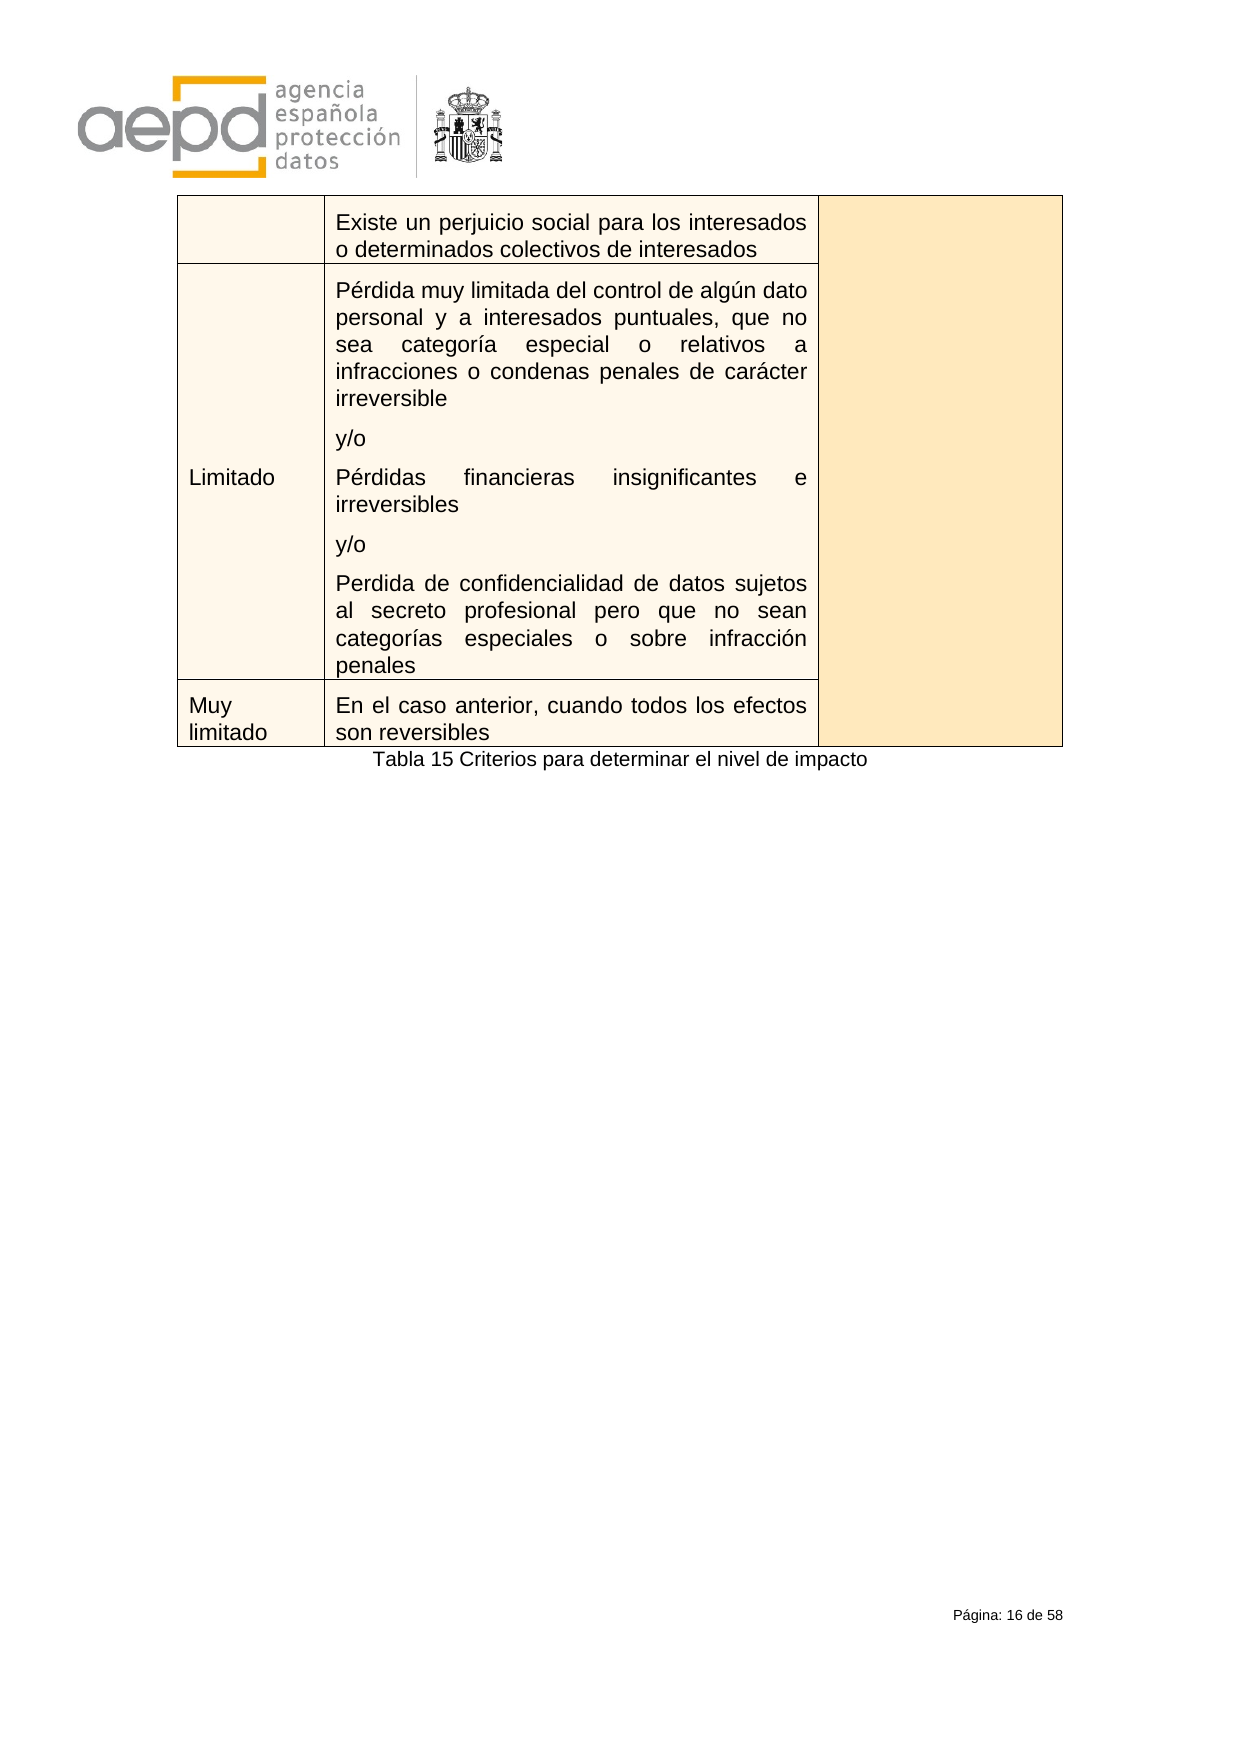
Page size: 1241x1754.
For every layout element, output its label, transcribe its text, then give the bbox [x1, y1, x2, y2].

table_cell [819, 196, 1062, 746]
table_cell En el caso anterior, cuando todos los efectos son reversibles [325, 680, 818, 746]
table_cell Muy limitado [178, 680, 324, 746]
text Tabla 15 Criterios para determinar el nivel de impacto [177, 747, 1063, 771]
table_cell Existe un perjuicio social para los interesados o determinados colectivos de interesados [325, 196, 818, 263]
table_cell Limitado [178, 264, 324, 678]
table_cell Pérdida muy limitada del control de algún dato personal y a interesados puntuales, que no sea categoría especial o relativos a infracciones o condenas penales de carácter irreversible y/o Pérdidas financieras insignificantes e irreversibles y/o Perdida de confidencialidad de datos sujetos al secreto profesional pero que no sean categorías especiales o sobre infracción penales [325, 264, 818, 678]
table_cell [178, 196, 324, 263]
